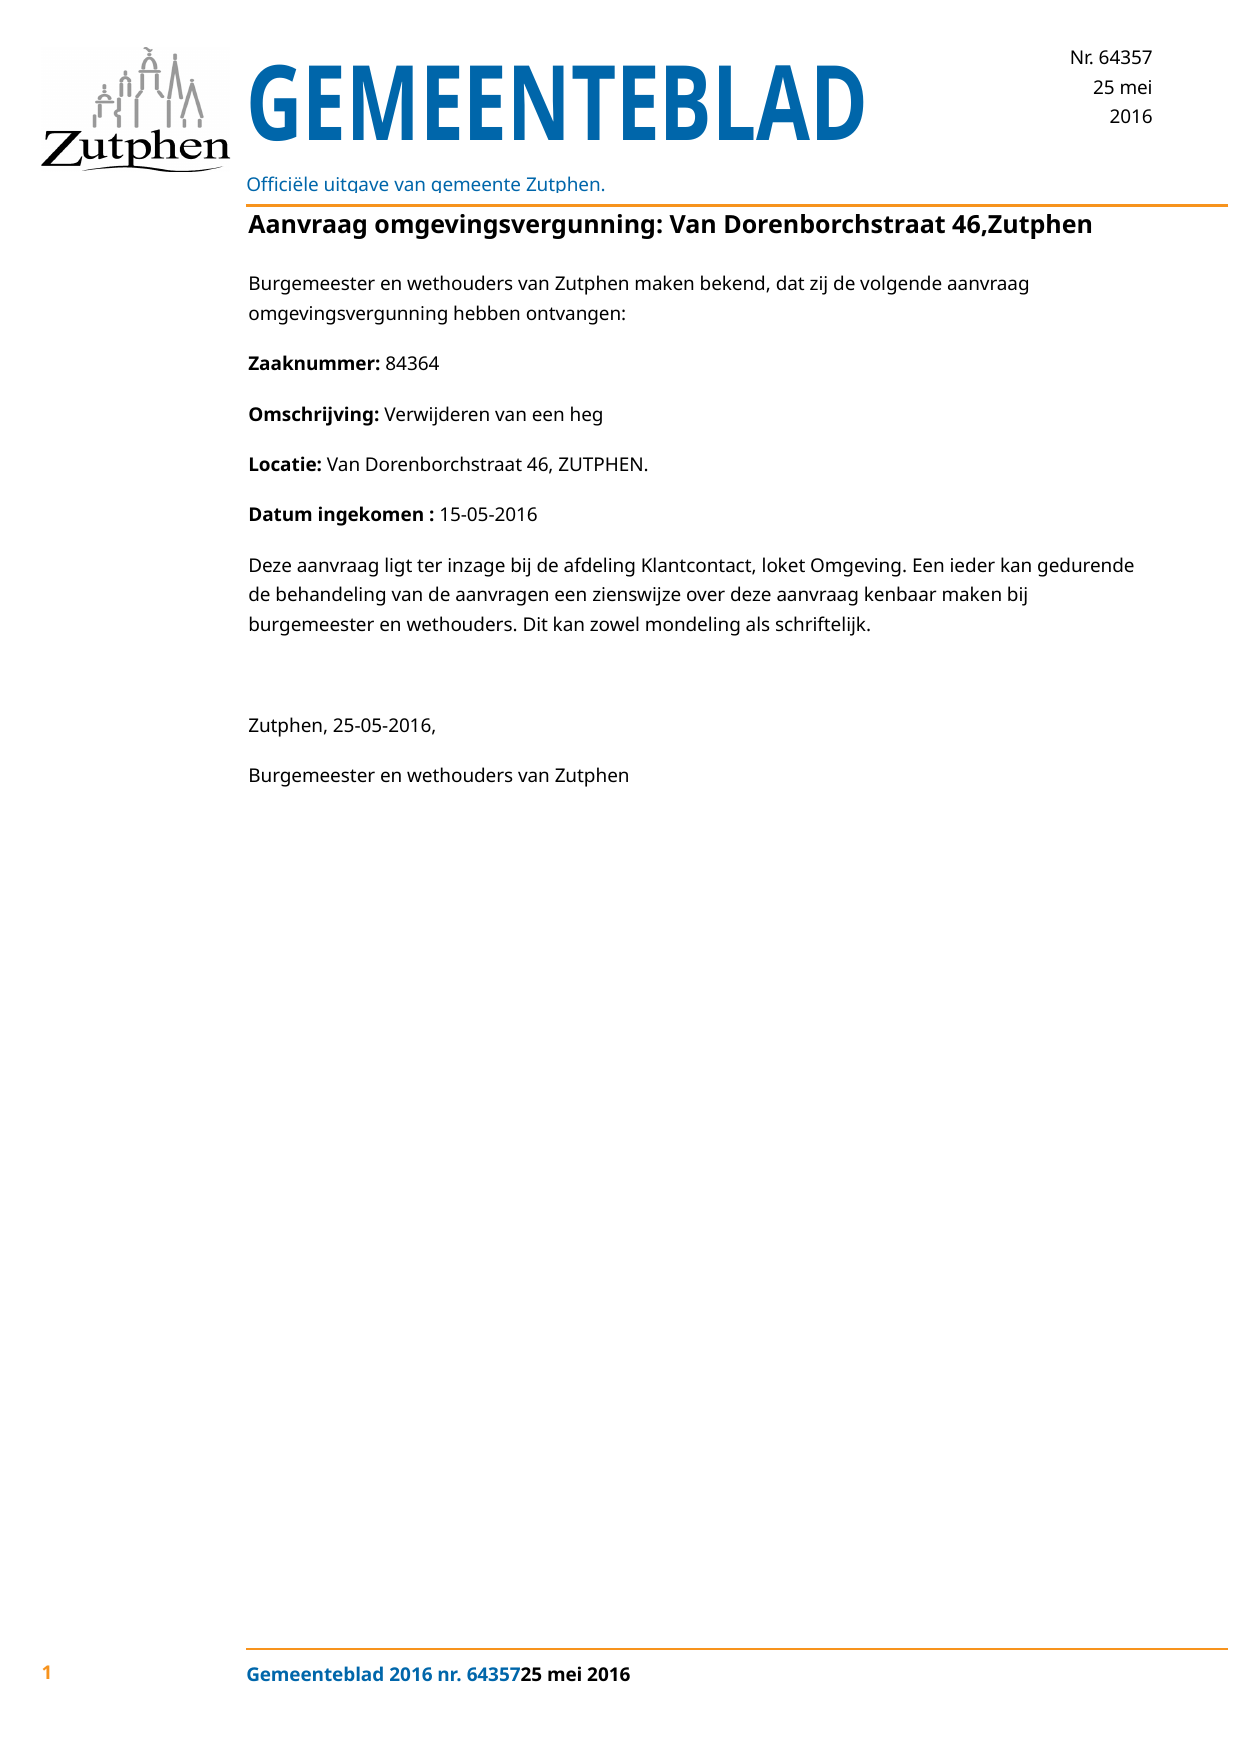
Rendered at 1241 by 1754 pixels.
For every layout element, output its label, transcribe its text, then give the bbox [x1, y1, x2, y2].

text Omschrijving: Verwijderen van een heg [248, 401, 1152, 426]
text Burgemeester en wethouders van Zutphen [248, 762, 1152, 788]
text Zaaknummer: 84364 [248, 350, 1152, 376]
text Aanvraag omgevingsvergunning: Van Dorenborchstraat 46,Zutphen [248, 207, 1152, 241]
text Locatie: Van Dorenborchstraat 46, ZUTPHEN. [248, 451, 1152, 477]
text Zutphen, 25-05-2016, [248, 712, 1152, 738]
picture [41, 47, 231, 172]
text Burgemeester en wethouders van Zutphen maken bekend, dat zij de volgende aanvraag omgevingsvergunning hebben ontvangen: [248, 270, 1152, 326]
text Deze aanvraag ligt ter inzage bij de afdeling Klantcontact, loket Omgeving. Een ieder kan gedurende de behandeling van de aanvragen een zienswijze over deze aanvraag kenbaar maken bij burgemeester en wethouders. Dit kan zowel mondeling als schriftelijk. [248, 552, 1152, 637]
text Datum ingekomen : 15-05-2016 [248, 502, 1152, 527]
